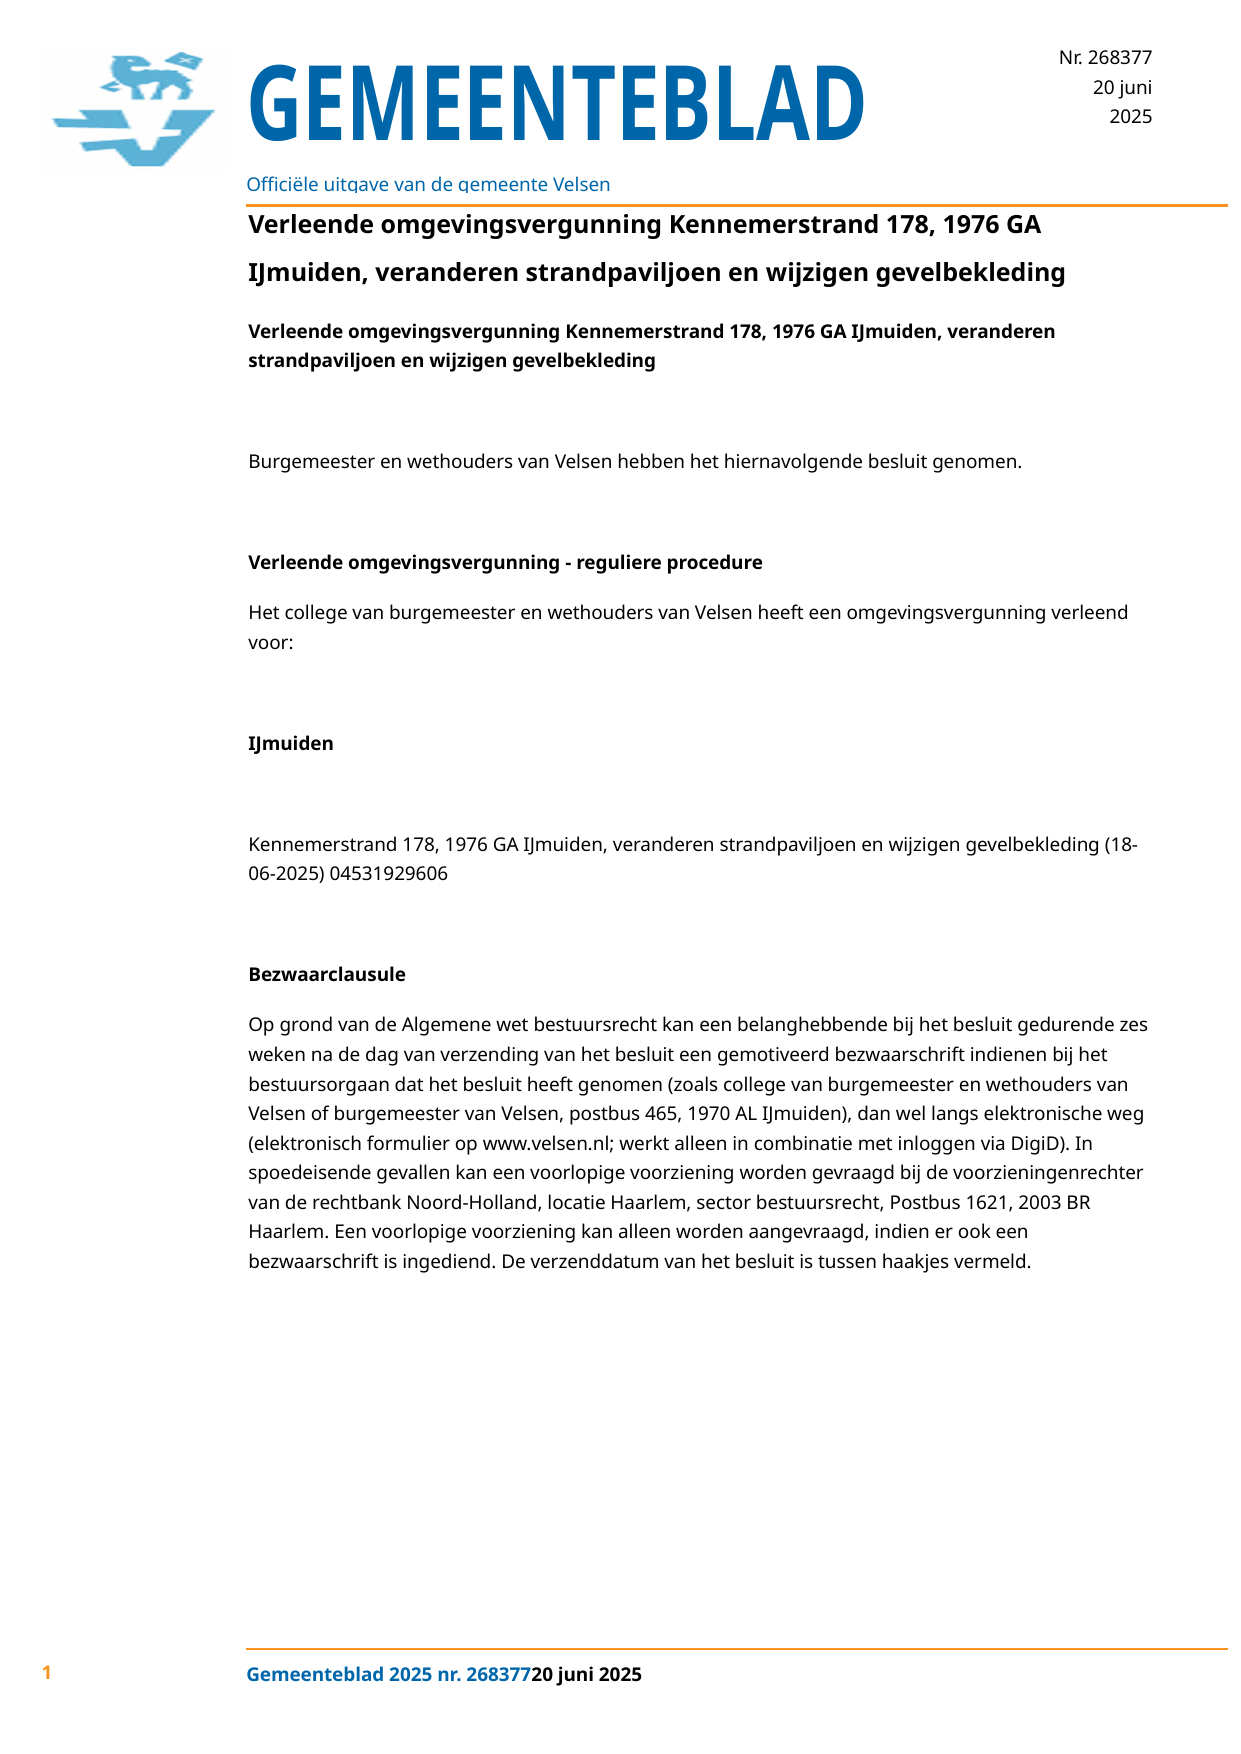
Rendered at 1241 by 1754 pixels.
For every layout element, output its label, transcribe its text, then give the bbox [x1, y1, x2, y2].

text Verleende omgevingsvergunning Kennemerstrand 178, 1976 GA IJmuiden, veranderen strandpaviljoen en wijzigen gevelbekleding [248, 207, 1152, 288]
text Verleende omgevingsvergunning - reguliere procedure [248, 549, 1152, 575]
text IJmuiden [248, 730, 1152, 756]
text Het college van burgemeester en wethouders van Velsen heeft een omgevingsvergunning verleend voor: [248, 599, 1152, 655]
text Burgemeester en wethouders van Velsen hebben het hiernavolgende besluit genomen. [248, 448, 1152, 474]
text Bezwaarclausule [248, 961, 1152, 987]
text Verleende omgevingsvergunning Kennemerstrand 178, 1976 GA IJmuiden, veranderen strandpaviljoen en wijzigen gevelbekleding [248, 318, 1152, 373]
text Op grond van de Algemene wet bestuursrecht kan een belanghebbende bij het besluit gedurende zes weken na de dag van verzending van het besluit een gemotiveerd bezwaarschrift indienen bij het bestuursorgaan dat het besluit heeft genomen (zoals college van burgemeester en wethouders van Velsen of burgemeester van Velsen, postbus 465, 1970 AL IJmuiden), dan wel langs elektronische weg (elektronisch formulier op www.velsen.nl; werkt alleen in combinatie met inloggen via DigiD). In spoedeisende gevallen kan een voorlopige voorziening worden gevraagd bij de voorzieningenrechter van de rechtbank Noord-Holland, locatie Haarlem, sector bestuursrecht, Postbus 1621, 2003 BR Haarlem. Een voorlopige voorziening kan alleen worden aangevraagd, indien er ook een bezwaarschrift is ingediend. De verzenddatum van het besluit is tussen haakjes vermeld. [248, 1012, 1152, 1274]
picture [41, 47, 231, 172]
text Kennemerstrand 178, 1976 GA IJmuiden, veranderen strandpaviljoen en wijzigen gevelbekleding (18-06-2025) 04531929606 [248, 831, 1152, 886]
